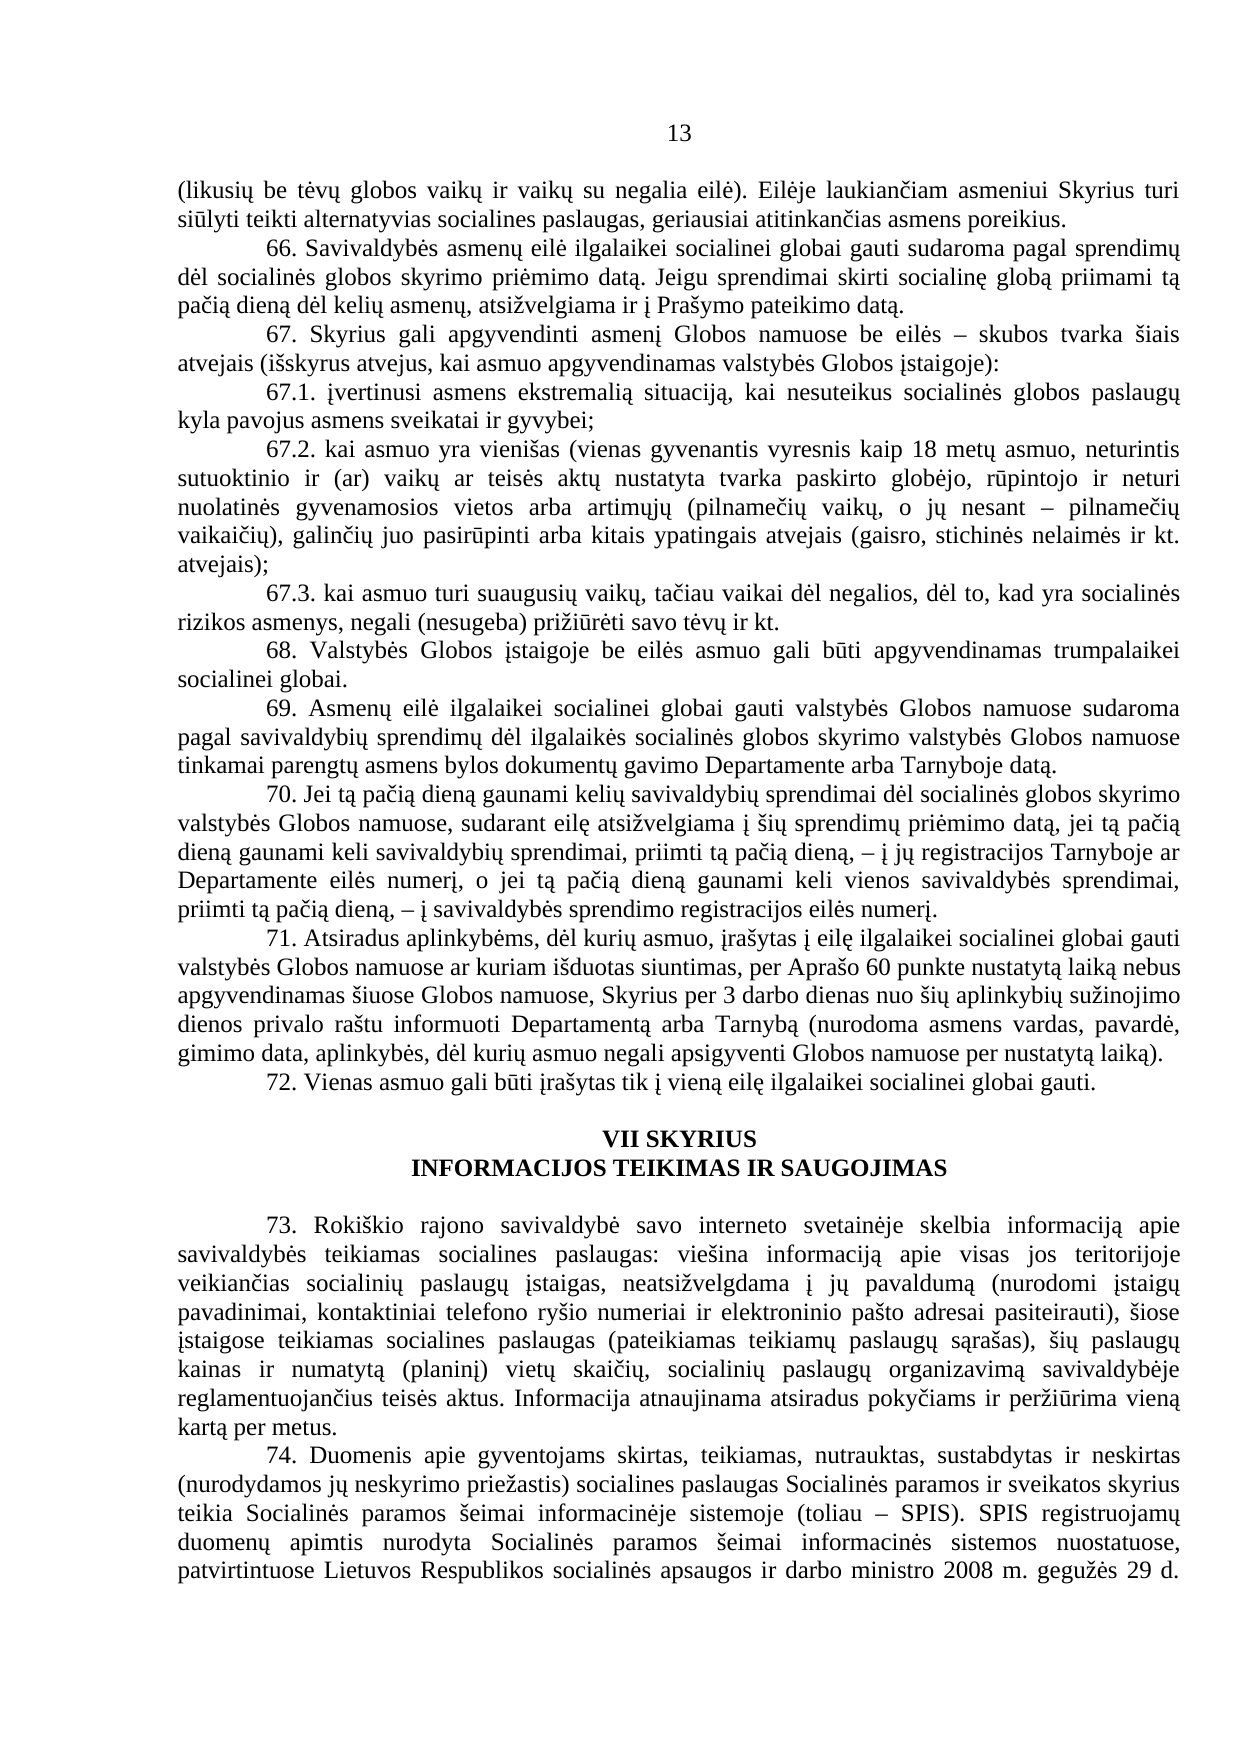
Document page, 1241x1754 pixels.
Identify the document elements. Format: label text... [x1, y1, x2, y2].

text 67.3. kai asmuo turi suaugusių vaikų, tačiau vaikai dėl negalios, dėl to, kad yra socialinės rizikos asmenys, negali (nesugeba) prižiūrėti savo tėvų ir kt. [177, 578, 1181, 636]
text 70. Jei tą pačią dieną gaunami kelių savivaldybių sprendimai dėl socialinės globos skyrimo valstybės Globos namuose, sudarant eilę atsižvelgiama į šių sprendimų priėmimo datą, jei tą pačią dieną gaunami keli savivaldybių sprendimai, priimti tą pačią dieną, – į jų registracijos Tarnyboje ar Departamente eilės numerį, o jei tą pačią dieną gaunami keli vienos savivaldybės sprendimai, priimti tą pačią dieną, – į savivaldybės sprendimo registracijos eilės numerį. [177, 779, 1181, 923]
text 72. Vienas asmuo gali būti įrašytas tik į vieną eilę ilgalaikei socialinei globai gauti. [177, 1067, 1181, 1096]
text 66. Savivaldybės asmenų eilė ilgalaikei socialinei globai gauti sudaroma pagal sprendimų dėl socialinės globos skyrimo priėmimo datą. Jeigu sprendimai skirti socialinę globą priimami tą pačią dieną dėl kelių asmenų, atsižvelgiama ir į Prašymo pateikimo datą. [177, 233, 1181, 319]
text 74. Duomenis apie gyventojams skirtas, teikiamas, nutrauktas, sustabdytas ir neskirtas (nurodydamos jų neskyrimo priežastis) socialines paslaugas Socialinės paramos ir sveikatos skyrius teikia Socialinės paramos šeimai informacinėje sistemoje (toliau – SPIS). SPIS registruojamų duomenų apimtis nurodyta Socialinės paramos šeimai informacinės sistemos nuostatuose, patvirtintuose Lietuvos Respublikos socialinės apsaugos ir darbo ministro 2008 m. gegužės 29 d. [177, 1441, 1181, 1584]
text INFORMACIJOS TEIKIMAS IR SAUGOJIMAS [177, 1153, 1181, 1182]
text (likusių be tėvų globos vaikų ir vaikų su negalia eilė). Eilėje laukiančiam asmeniui Skyrius turi siūlyti teikti alternatyvias socialines paslaugas, geriausiai atitinkančias asmens poreikius. [177, 176, 1181, 233]
text 73. Rokiškio rajono savivaldybė savo interneto svetainėje skelbia informaciją apie savivaldybės teikiamas socialines paslaugas: viešina informaciją apie visas jos teritorijoje veikiančias socialinių paslaugų įstaigas, neatsižvelgdama į jų pavaldumą (nurodomi įstaigų pavadinimai, kontaktiniai telefono ryšio numeriai ir elektroninio pašto adresai pasiteirauti), šiose įstaigose teikiamas socialines paslaugas (pateikiamas teikiamų paslaugų sąrašas), šių paslaugų kainas ir numatytą (planinį) vietų skaičių, socialinių paslaugų organizavimą savivaldybėje reglamentuojančius teisės aktus. Informacija atnaujinama atsiradus pokyčiams ir peržiūrima vieną kartą per metus. [177, 1211, 1181, 1441]
text 67. Skyrius gali apgyvendinti asmenį Globos namuose be eilės – skubos tvarka šiais atvejais (išskyrus atvejus, kai asmuo apgyvendinamas valstybės Globos įstaigoje): [177, 319, 1181, 377]
text 69. Asmenų eilė ilgalaikei socialinei globai gauti valstybės Globos namuose sudaroma pagal savivaldybių sprendimų dėl ilgalaikės socialinės globos skyrimo valstybės Globos namuose tinkamai parengtų asmens bylos dokumentų gavimo Departamente arba Tarnyboje datą. [177, 693, 1181, 779]
text 67.1. įvertinusi asmens ekstremalią situaciją, kai nesuteikus socialinės globos paslaugų kyla pavojus asmens sveikatai ir gyvybei; [177, 377, 1181, 434]
text 67.2. kai asmuo yra vienišas (vienas gyvenantis vyresnis kaip 18 metų asmuo, neturintis sutuoktinio ir (ar) vaikų ar teisės aktų nustatyta tvarka paskirto globėjo, rūpintojo ir neturi nuolatinės gyvenamosios vietos arba artimųjų (pilnamečių vaikų, o jų nesant – pilnamečių vaikaičių), galinčių juo pasirūpinti arba kitais ypatingais atvejais (gaisro, stichinės nelaimės ir kt. atvejais); [177, 434, 1181, 578]
text VII SKYRIUS [177, 1124, 1181, 1153]
text 68. Valstybės Globos įstaigoje be eilės asmuo gali būti apgyvendinamas trumpalaikei socialinei globai. [177, 636, 1181, 693]
text 71. Atsiradus aplinkybėms, dėl kurių asmuo, įrašytas į eilę ilgalaikei socialinei globai gauti valstybės Globos namuose ar kuriam išduotas siuntimas, per Aprašo 60 punkte nustatytą laiką nebus apgyvendinamas šiuose Globos namuose, Skyrius per 3 darbo dienas nuo šių aplinkybių sužinojimo dienos privalo raštu informuoti Departamentą arba Tarnybą (nurodoma asmens vardas, pavardė, gimimo data, aplinkybės, dėl kurių asmuo negali apsigyventi Globos namuose per nustatytą laiką). [177, 923, 1181, 1067]
